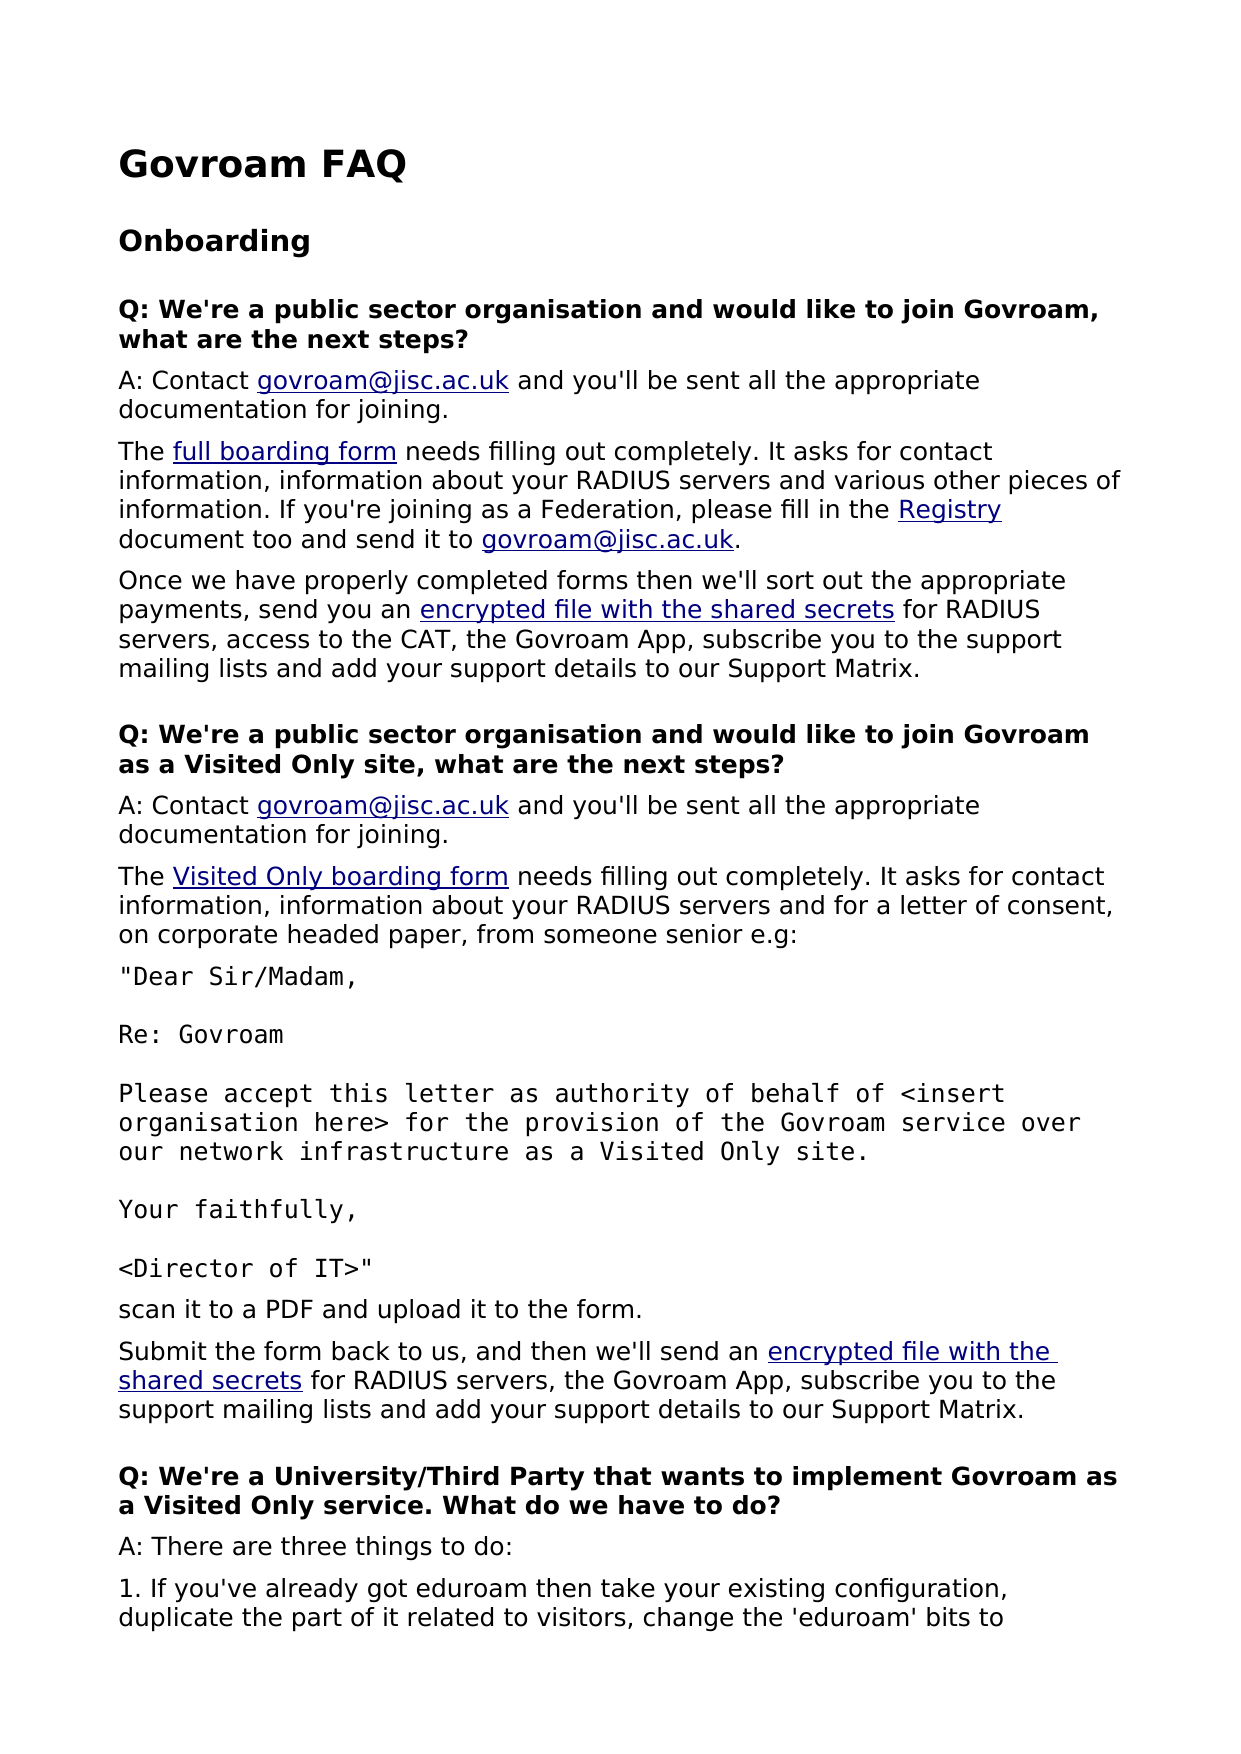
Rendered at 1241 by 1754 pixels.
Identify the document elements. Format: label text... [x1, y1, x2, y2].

text scan it to a PDF and upload it to the form. [118, 1295, 1122, 1324]
text A: Contact govroam@jisc.ac.uk and you'll be sent all the appropriate documentation for joining. [118, 367, 1122, 425]
text The full boarding form needs filling out completely. It asks for contact information, information about your RADIUS servers and various other pieces of information. If you're joining as a Federation, please fill in the Registry document too and send it to govroam@jisc.ac.uk. [118, 437, 1122, 554]
text Once we have properly completed forms then we'll sort out the appropriate payments, send you an encrypted file with the shared secrets for RADIUS servers, access to the CAT, the Govroam App, subscribe you to the support mailing lists and add your support details to our Support Matrix. [118, 567, 1122, 683]
text A: Contact govroam@jisc.ac.uk and you'll be sent all the appropriate documentation for joining. [118, 792, 1122, 850]
subtitle Onboarding [118, 224, 1122, 258]
subtitle Q: We're a public sector organisation and would like to join Govroam as a Visited Only site, what are the next steps? [118, 721, 1122, 779]
text Submit the form back to us, and then we'll send an encrypted file with the shared secrets for RADIUS servers, the Govroam App, subscribe you to the support mailing lists and add your support details to our Support Matrix. [118, 1337, 1122, 1424]
subtitle Govroam FAQ [118, 143, 1122, 187]
text A: There are three things to do: [118, 1532, 1122, 1562]
text "Dear Sir/Madam, Re: Govroam Please accept this letter as authority of behalf of <insert organisation here> for the provision of the Govroam service over our network infrastructure as a Visited Only site. Your faithfully, <Director of IT>" [118, 962, 1122, 1283]
subtitle Q: We're a University/Third Party that wants to implement Govroam as a Visited Only service. What do we have to do? [118, 1462, 1122, 1520]
text 1. If you've already got eduroam then take your existing configuration, duplicate the part of it related to visitors, change the 'eduroam' bits to [118, 1574, 1122, 1632]
text The Visited Only boarding form needs filling out completely. It asks for contact information, information about your RADIUS servers and for a letter of consent, on corporate headed paper, from someone senior e.g: [118, 862, 1122, 950]
subtitle Q: We're a public sector organisation and would like to join Govroam, what are the next steps? [118, 296, 1122, 354]
